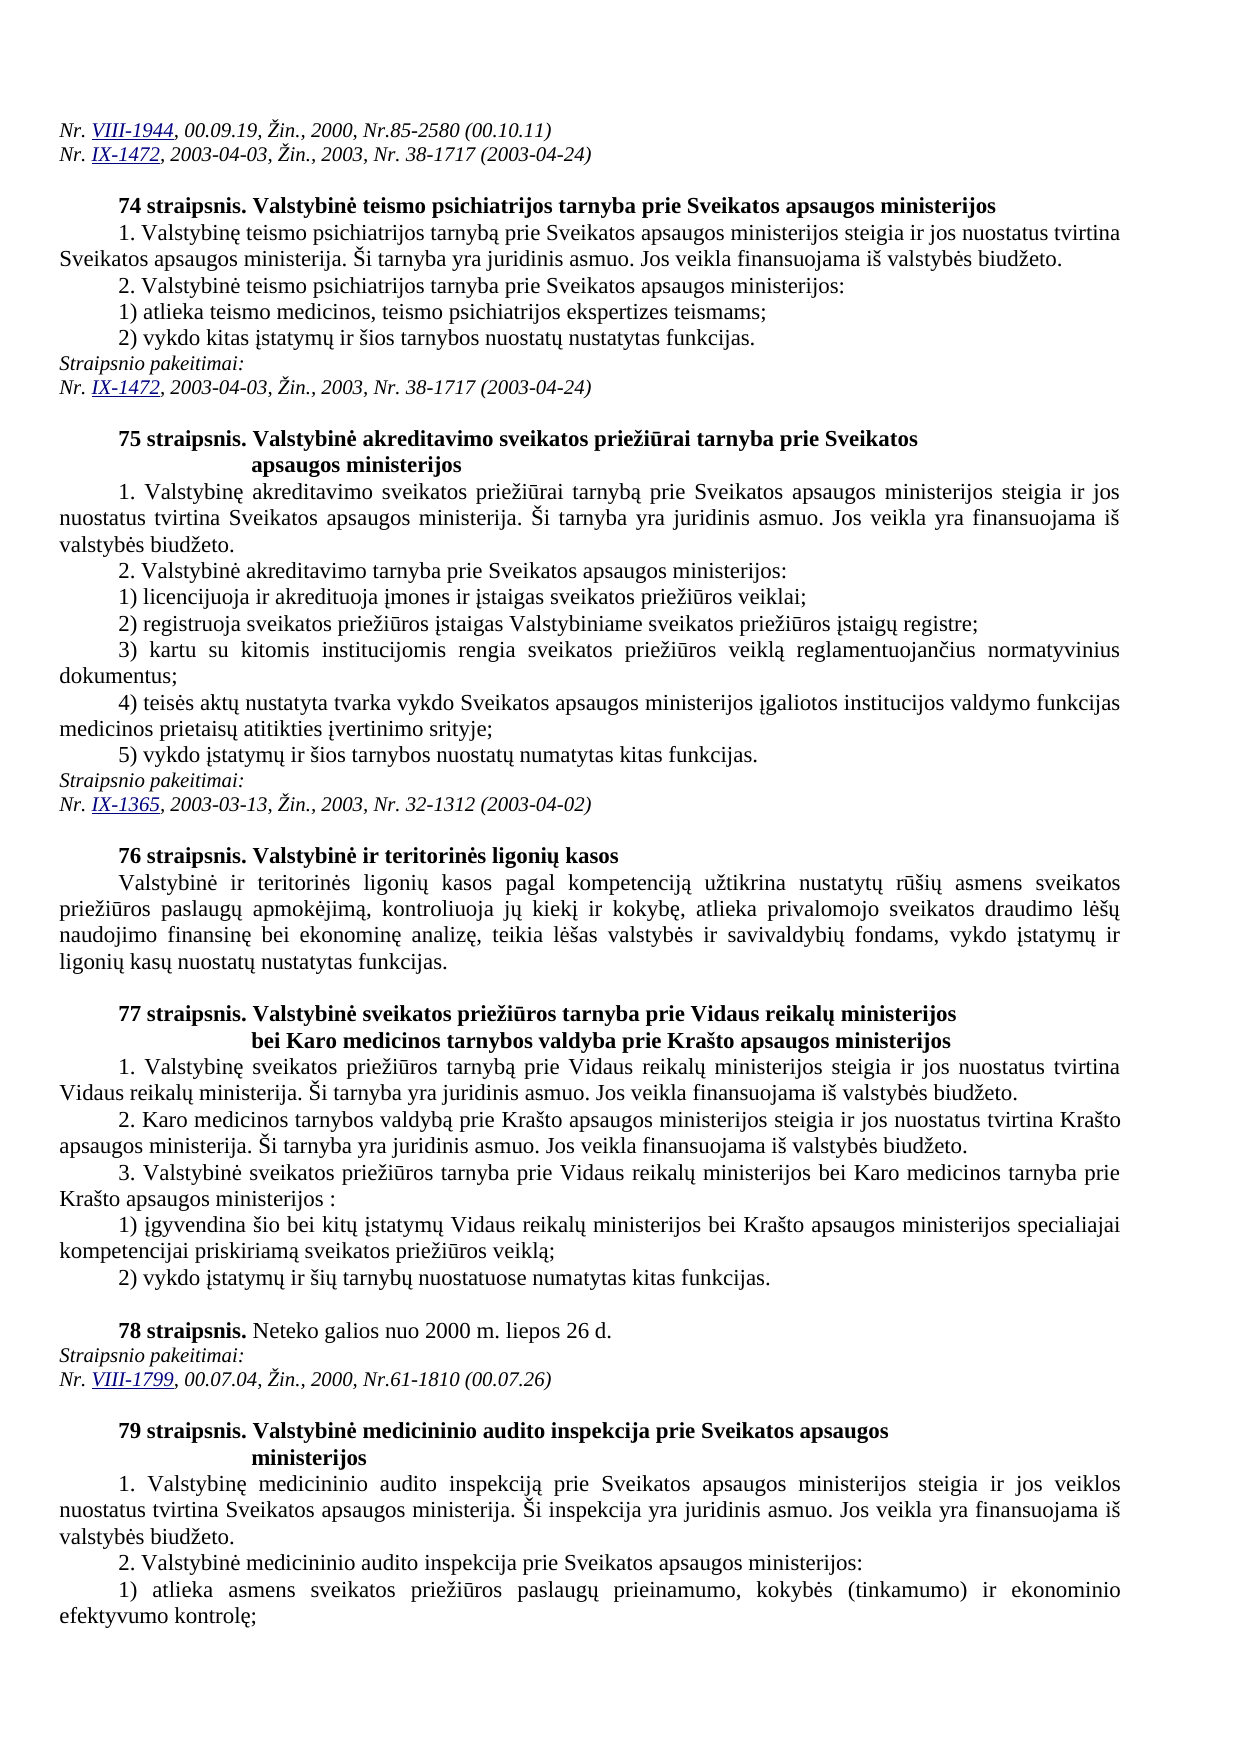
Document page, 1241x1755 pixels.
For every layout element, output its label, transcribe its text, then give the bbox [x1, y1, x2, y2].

text Nr. IX-1365, 2003-03-13, Žin., 2003, Nr. 32-1312 (2003-04-02) [59, 792, 1122, 816]
text ministerijos [251, 1444, 1122, 1470]
text 3. Valstybinė sveikatos priežiūros tarnyba prie Vidaus reikalų ministerijos bei Karo medicinos tarnyba prie Krašto apsaugos ministerijos : [59, 1158, 1122, 1211]
text apsaugos ministerijos [251, 452, 1122, 478]
text 2) vykdo kitas įstatymų ir šios tarnybos nuostatų nustatytas funkcijas. [59, 324, 1122, 351]
text 77 straipsnis. Valstybinė sveikatos priežiūros tarnyba prie Vidaus reikalų ministerijos [118, 1000, 1122, 1027]
text 1) atlieka asmens sveikatos priežiūros paslaugų prieinamumo, kokybės (tinkamumo) ir ekonominio efektyvumo kontrolę; [59, 1576, 1122, 1628]
text 75 straipsnis. Valstybinė akreditavimo sveikatos priežiūrai tarnyba prie Sveikatos [118, 425, 1122, 452]
text bei Karo medicinos tarnybos valdyba prie Krašto apsaugos ministerijos [251, 1027, 1122, 1053]
text 1. Valstybinę akreditavimo sveikatos priežiūrai tarnybą prie Sveikatos apsaugos ministerijos steigia ir jos nuostatus tvirtina Sveikatos apsaugos ministerija. Ši tarnyba yra juridinis asmuo. Jos veikla yra finansuojama iš valstybės biudžeto. [59, 478, 1122, 557]
text Nr. VIII-1799, 00.07.04, Žin., 2000, Nr.61-1810 (00.07.26) [59, 1367, 1122, 1391]
text 78 straipsnis. Neteko galios nuo 2000 m. liepos 26 d. [59, 1317, 1122, 1343]
text 1) atlieka teismo medicinos, teismo psichiatrijos ekspertizes teismams; [59, 298, 1122, 324]
text 2. Valstybinė teismo psichiatrijos tarnyba prie Sveikatos apsaugos ministerijos: [59, 272, 1122, 298]
text 2. Karo medicinos tarnybos valdybą prie Krašto apsaugos ministerijos steigia ir jos nuostatus tvirtina Krašto apsaugos ministerija. Ši tarnyba yra juridinis asmuo. Jos veikla finansuojama iš valstybės biudžeto. [59, 1106, 1122, 1158]
text Straipsnio pakeitimai: [59, 768, 1122, 792]
text 5) vykdo įstatymų ir šios tarnybos nuostatų numatytas kitas funkcijas. [59, 741, 1122, 768]
text 4) teisės aktų nustatyta tvarka vykdo Sveikatos apsaugos ministerijos įgaliotos institucijos valdymo funkcijas medicinos prietaisų atitikties įvertinimo srityje; [59, 689, 1122, 741]
text Valstybinė ir teritorinės ligonių kasos pagal kompetenciją užtikrina nustatytų rūšių asmens sveikatos priežiūros paslaugų apmokėjimą, kontroliuoja jų kiekį ir kokybę, atlieka privalomojo sveikatos draudimo lėšų naudojimo finansinę bei ekonominę analizę, teikia lėšas valstybės ir savivaldybių fondams, vykdo įstatymų ir ligonių kasų nuostatų nustatytas funkcijas. [59, 869, 1122, 974]
text 2) vykdo įstatymų ir šių tarnybų nuostatuose numatytas kitas funkcijas. [59, 1264, 1122, 1290]
text Nr. VIII-1944, 00.09.19, Žin., 2000, Nr.85-2580 (00.10.11) [59, 118, 1122, 142]
text Straipsnio pakeitimai: [59, 351, 1122, 375]
text Nr. IX-1472, 2003-04-03, Žin., 2003, Nr. 38-1717 (2003-04-24) [59, 142, 1122, 166]
text 1) įgyvendina šio bei kitų įstatymų Vidaus reikalų ministerijos bei Krašto apsaugos ministerijos specialiajai kompetencijai priskiriamą sveikatos priežiūros veiklą; [59, 1211, 1122, 1264]
text 76 straipsnis. Valstybinė ir teritorinės ligonių kasos [59, 842, 1122, 869]
text 1. Valstybinę sveikatos priežiūros tarnybą prie Vidaus reikalų ministerijos steigia ir jos nuostatus tvirtina Vidaus reikalų ministerija. Ši tarnyba yra juridinis asmuo. Jos veikla finansuojama iš valstybės biudžeto. [59, 1053, 1122, 1106]
text Straipsnio pakeitimai: [59, 1343, 1122, 1367]
text 1. Valstybinę teismo psichiatrijos tarnybą prie Sveikatos apsaugos ministerijos steigia ir jos nuostatus tvirtina Sveikatos apsaugos ministerija. Ši tarnyba yra juridinis asmuo. Jos veikla finansuojama iš valstybės biudžeto. [59, 219, 1122, 272]
text 2. Valstybinė akreditavimo tarnyba prie Sveikatos apsaugos ministerijos: [59, 557, 1122, 583]
text 2. Valstybinė medicininio audito inspekcija prie Sveikatos apsaugos ministerijos: [59, 1549, 1122, 1576]
text 1) licencijuoja ir akredituoja įmones ir įstaigas sveikatos priežiūros veiklai; [59, 583, 1122, 610]
text 3) kartu su kitomis institucijomis rengia sveikatos priežiūros veiklą reglamentuojančius normatyvinius dokumentus; [59, 636, 1122, 689]
text Nr. IX-1472, 2003-04-03, Žin., 2003, Nr. 38-1717 (2003-04-24) [59, 375, 1122, 399]
text 1. Valstybinę medicininio audito inspekciją prie Sveikatos apsaugos ministerijos steigia ir jos veiklos nuostatus tvirtina Sveikatos apsaugos ministerija. Ši inspekcija yra juridinis asmuo. Jos veikla yra finansuojama iš valstybės biudžeto. [59, 1470, 1122, 1549]
text 2) registruoja sveikatos priežiūros įstaigas Valstybiniame sveikatos priežiūros įstaigų registre; [59, 610, 1122, 636]
text 79 straipsnis. Valstybinė medicininio audito inspekcija prie Sveikatos apsaugos [118, 1417, 1122, 1444]
text 74 straipsnis. Valstybinė teismo psichiatrijos tarnyba prie Sveikatos apsaugos ministerijos [59, 193, 1122, 219]
